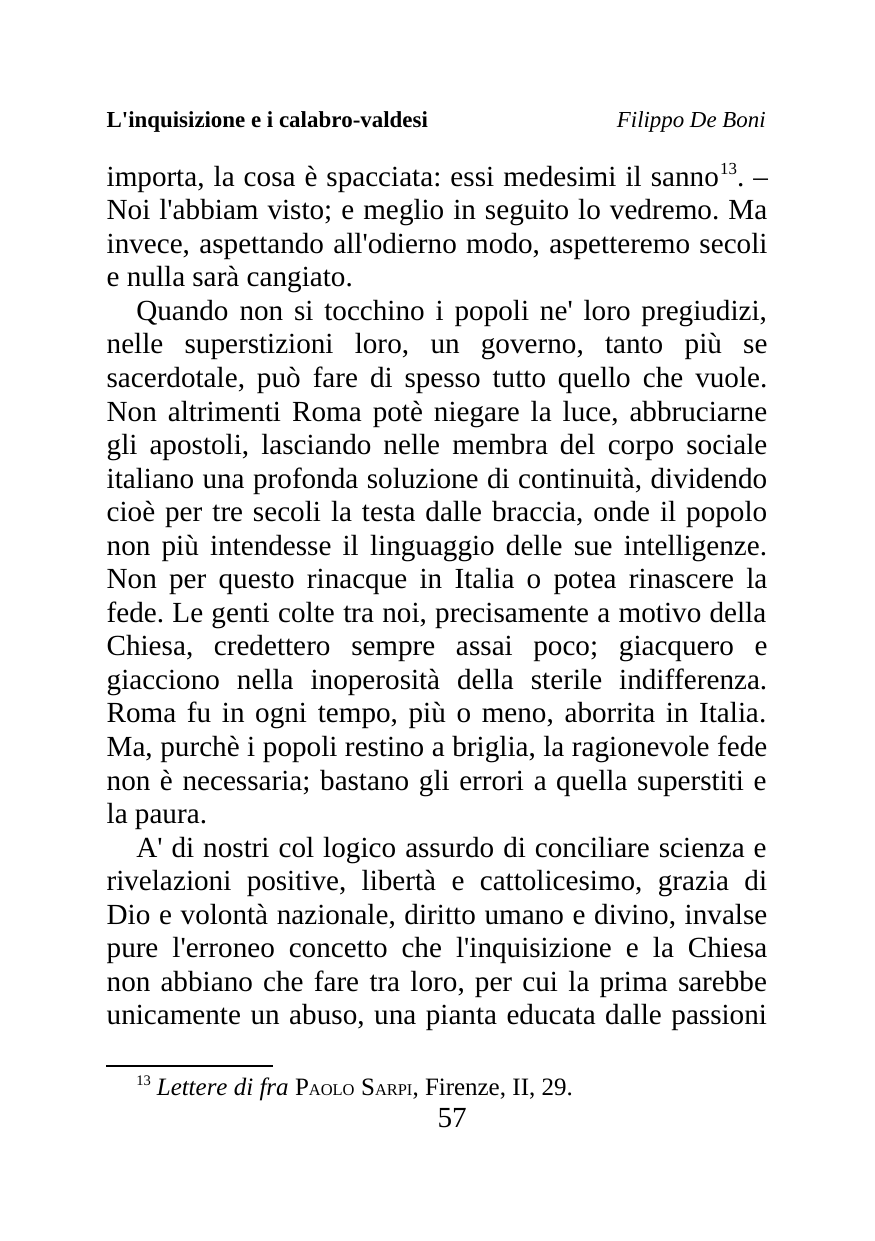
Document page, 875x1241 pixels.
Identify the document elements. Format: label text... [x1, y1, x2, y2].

text Lettere di fra Paolo Sarpi, Firenze, II, 29. [106, 1072, 768, 1100]
text Quando non si tocchino i popoli ne' loro pregiudizi, nelle superstizioni loro, un governo, tanto più se sacerdotale, può fare di spesso tutto quello che vuole. Non altrimenti Roma potè niegare la luce, abbruciarne gli apostoli, lasciando nelle membra del corpo sociale italiano una profonda soluzione di continuità, dividendo cioè per tre secoli la testa dalle braccia, onde il popolo non più intendesse il linguaggio delle sue intelligenze. Non per questo rinacque in Italia o potea rinascere la fede. Le genti colte tra noi, precisamente a motivo della Chiesa, credettero sempre assai poco; giacquero e giacciono nella inoperosità della sterile indifferenza. Roma fu in ogni tempo, più o meno, aborrita in Italia. Ma, purchè i popoli restino a briglia, la ragionevole fede non è necessaria; bastano gli errori a quella superstiti e la paura. [106, 293, 768, 830]
text A' di nostri col logico assurdo di conciliare scienza e rivelazioni positive, libertà e cattolicesimo, grazia di Dio e volontà nazionale, diritto umano e divino, invalse pure l'erroneo concetto che l'inquisizione e la Chiesa non abbiano che fare tra loro, per cui la prima sarebbe unicamente un abuso, una pianta educata dalle passioni [106, 830, 768, 1031]
text importa, la cosa è spacciata: essi medesimi il sanno. – Noi l'abbiam visto; e meglio in seguito lo vedremo. Ma invece, aspettando all'odierno modo, aspetteremo secoli e nulla sarà cangiato. [106, 159, 768, 293]
